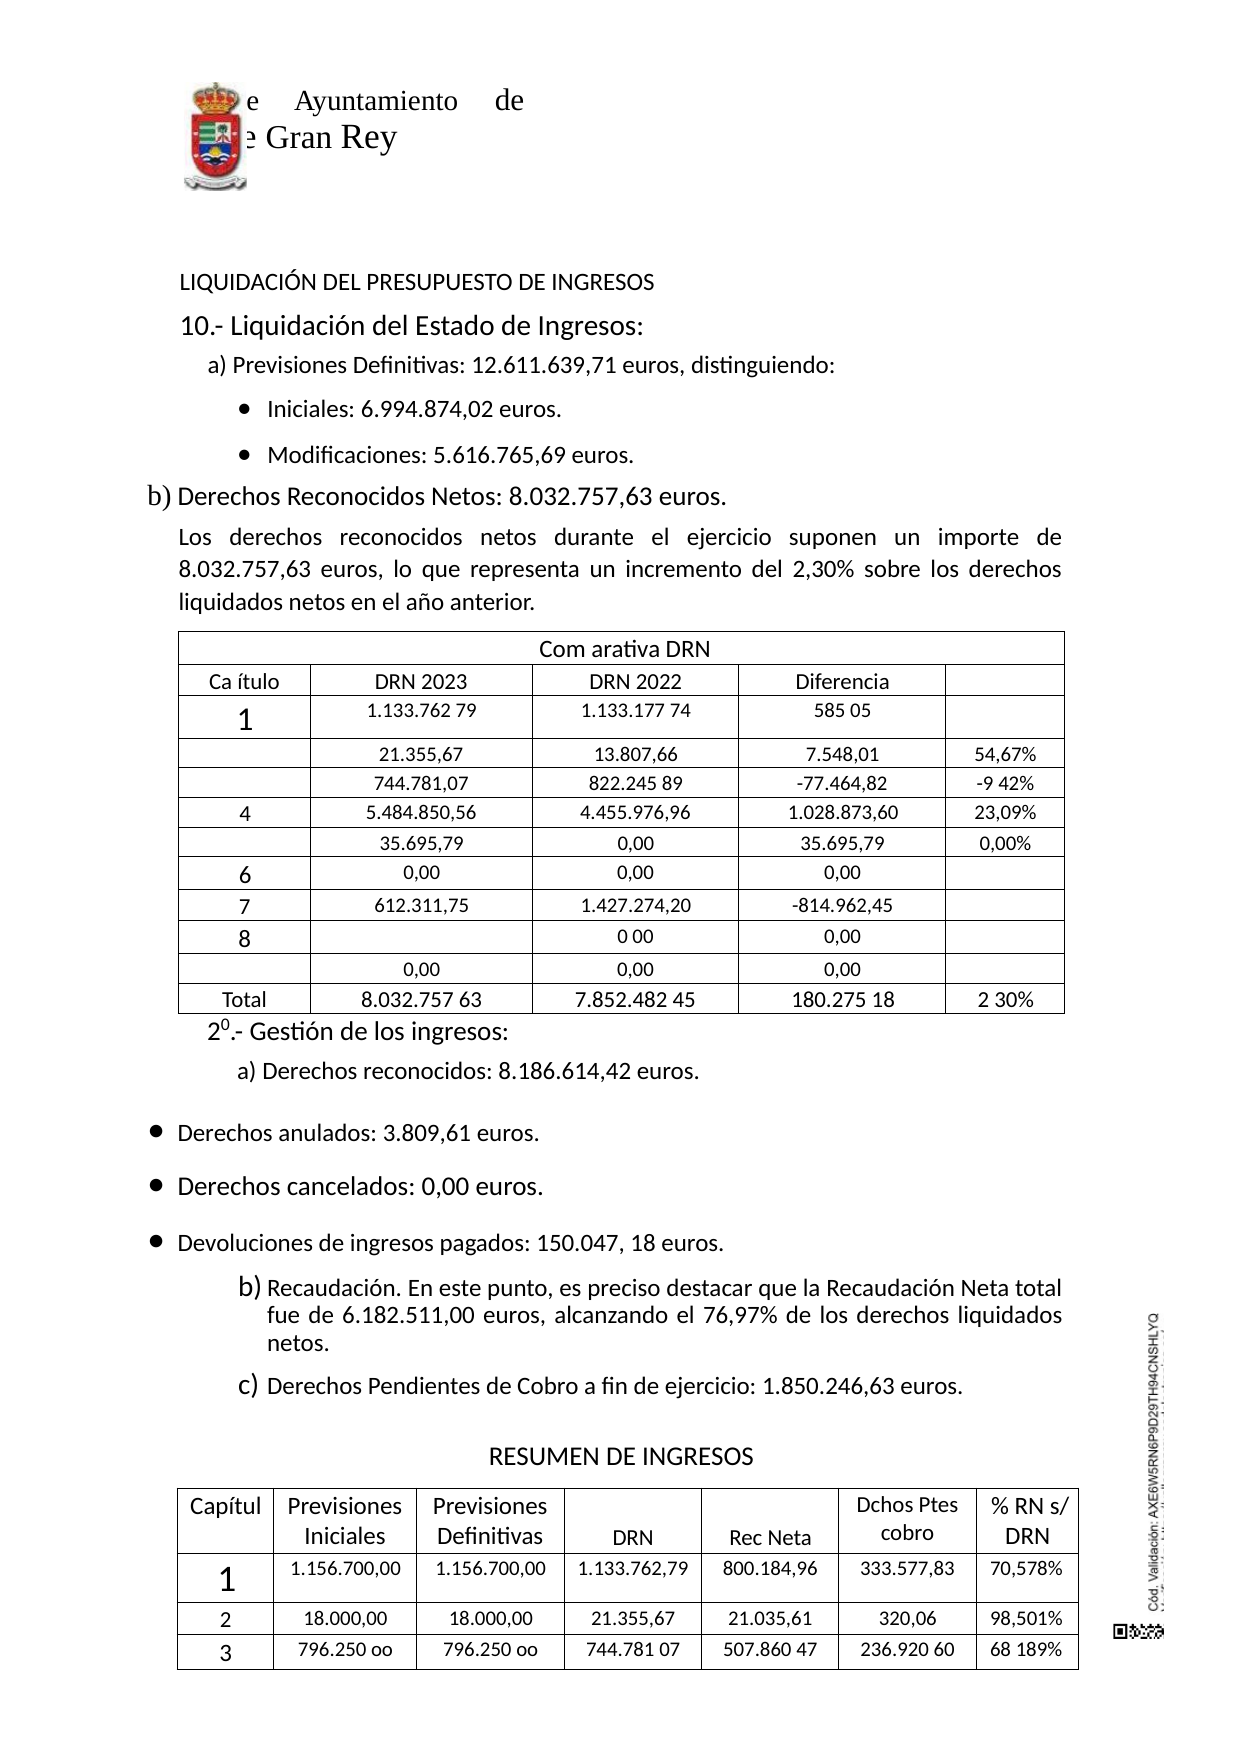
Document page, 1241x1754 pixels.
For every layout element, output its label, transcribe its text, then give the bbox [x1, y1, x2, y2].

table_cell 68 189% [977, 1635, 1078, 1669]
table_cell [179, 828, 310, 856]
table_header Capítul [178, 1489, 273, 1552]
table_cell 5.484.850,56 [311, 798, 532, 827]
table_cell 0,00 [533, 828, 738, 856]
table_cell Total [179, 984, 310, 1013]
table_header Dchos Ptes cobro [839, 1489, 976, 1552]
table_cell [946, 954, 1064, 982]
table_cell 1.156.700,00 [274, 1554, 416, 1602]
table_cell [179, 739, 310, 767]
table_cell [179, 768, 310, 796]
table_cell 54,67% [946, 739, 1064, 767]
table_cell 0,00 [739, 921, 945, 953]
table_cell 744.781,07 [311, 768, 532, 796]
table_cell 1.028.873,60 [739, 798, 945, 827]
table_cell 2 30% [946, 984, 1064, 1013]
table_cell 98,501% [977, 1603, 1078, 1634]
table_cell 0,00 [739, 857, 945, 889]
table_header Previsiones Iniciales [274, 1489, 416, 1552]
text Los derechos reconocidos netos durante el ejercicio suponen un importe de 8.032.757,63 euros, lo que representa un incremento del 2,30% sobre los derechos liquidados netos en el año anterior. [178, 521, 1063, 616]
table_cell 612.311,75 [311, 890, 532, 920]
table_cell 1.156.700,00 [417, 1554, 564, 1602]
table_cell 1.133.762,79 [565, 1554, 701, 1602]
table_cell [946, 696, 1064, 738]
table_cell 236.920 60 [839, 1635, 976, 1669]
table_cell 0,00 [533, 954, 738, 982]
table_cell [946, 857, 1064, 889]
table_cell 18.000,00 [274, 1603, 416, 1634]
table_cell [179, 954, 310, 982]
table_header % RN s/ DRN [977, 1489, 1078, 1552]
table_cell [946, 665, 1064, 695]
table_cell 1.427.274,20 [533, 890, 738, 920]
table_cell 507.860 47 [702, 1635, 838, 1669]
table_cell 3 [178, 1635, 273, 1669]
table_cell 0,00 [311, 954, 532, 982]
table_cell -814.962,45 [739, 890, 945, 920]
table_cell 333.577,83 [839, 1554, 976, 1602]
table_cell 7.548,01 [739, 739, 945, 767]
table_cell 180.275 18 [739, 984, 945, 1013]
table_cell 4 [179, 798, 310, 827]
table_cell 7 [179, 890, 310, 920]
list Derechos anulados: 3.809,61 euros. [147, 1107, 1063, 1150]
table_cell DRN 2022 [533, 665, 738, 695]
table_cell 2 [178, 1603, 273, 1634]
table_cell 585 05 [739, 696, 945, 738]
text a) Derechos reconocidos: 8.186.614,42 euros. [237, 1055, 1063, 1086]
table_header Rec Neta [702, 1489, 838, 1552]
text a) Previsiones Definitivas: 12.611.639,71 euros, distinguiendo: [207, 349, 1063, 379]
table_cell 744.781 07 [565, 1635, 701, 1669]
table_cell 320,06 [839, 1603, 976, 1634]
table_cell 800.184,96 [702, 1554, 838, 1602]
list Devoluciones de ingresos pagados: 150.047, 18 euros. [147, 1217, 1063, 1260]
table_cell 70,578% [977, 1554, 1078, 1602]
table_cell 0,00% [946, 828, 1064, 856]
table_cell 23,09% [946, 798, 1064, 827]
table_cell 13.807,66 [533, 739, 738, 767]
list Iniciales: 6.994.874,02 euros. [237, 389, 1063, 425]
table_header [179, 632, 532, 664]
table_cell 6 [179, 857, 310, 889]
table_cell [946, 921, 1064, 953]
table_cell 35.695,79 [739, 828, 945, 856]
table_cell -77.464,82 [739, 768, 945, 796]
table_cell Ca ítulo [179, 665, 310, 695]
table_cell 0,00 [739, 954, 945, 982]
table_cell [946, 890, 1064, 920]
table_cell 4.455.976,96 [533, 798, 738, 827]
table_cell 18.000,00 [417, 1603, 564, 1634]
table_cell 1 [178, 1554, 273, 1602]
table_cell 35.695,79 [311, 828, 532, 856]
table_cell 822.245 89 [533, 768, 738, 796]
list Recaudación. En este punto, es preciso destacar que la Recaudación Neta total fue de 6.182.511,00 euros, alcanzando el 76,97% de los derechos liquidados netos. [238, 1271, 1063, 1358]
list Derechos Pendientes de Cobro a fin de ejercicio: 1.850.246,63 euros. [238, 1369, 1063, 1401]
table_cell 0,00 [311, 857, 532, 889]
text LIQUIDACIÓN DEL PRESUPUESTO DE INGRESOS [179, 266, 1063, 297]
table_cell 0 00 [533, 921, 738, 953]
table_header [946, 632, 1064, 664]
text 20.- Gestión de los ingresos: [207, 1014, 1066, 1047]
list Derechos Reconocidos Netos: 8.032.757,63 euros. [147, 478, 1065, 512]
table_cell 7.852.482 45 [533, 984, 738, 1013]
text 10.- Liquidación del Estado de Ingresos: [179, 307, 1066, 342]
table_cell 8.032.757 63 [311, 984, 532, 1013]
table_cell 0,00 [533, 857, 738, 889]
table_cell DRN 2023 [311, 665, 532, 695]
table_cell Diferencia [739, 665, 945, 695]
table_cell 1.133.762 79 [311, 696, 532, 738]
table_cell 21.035,61 [702, 1603, 838, 1634]
table_cell 8 [179, 921, 310, 953]
table_cell [311, 921, 532, 953]
table_cell 21.355,67 [311, 739, 532, 767]
table_header DRN [565, 1489, 701, 1552]
table_header Com arativa DRN [532, 632, 946, 664]
table_cell -9 42% [946, 768, 1064, 796]
text RESUMEN DE INGRESOS [177, 1439, 1065, 1472]
list Derechos cancelados: 0,00 euros. [147, 1161, 1063, 1204]
list Modificaciones: 5.616.765,69 euros. [237, 435, 1063, 470]
table_header Previsiones Definitivas [417, 1489, 564, 1552]
table_cell 1 [179, 696, 310, 738]
table_cell 21.355,67 [565, 1603, 701, 1634]
table_cell 1.133.177 74 [533, 696, 738, 738]
table_cell 796.250 oo [417, 1635, 564, 1669]
table_cell 796.250 oo [274, 1635, 416, 1669]
